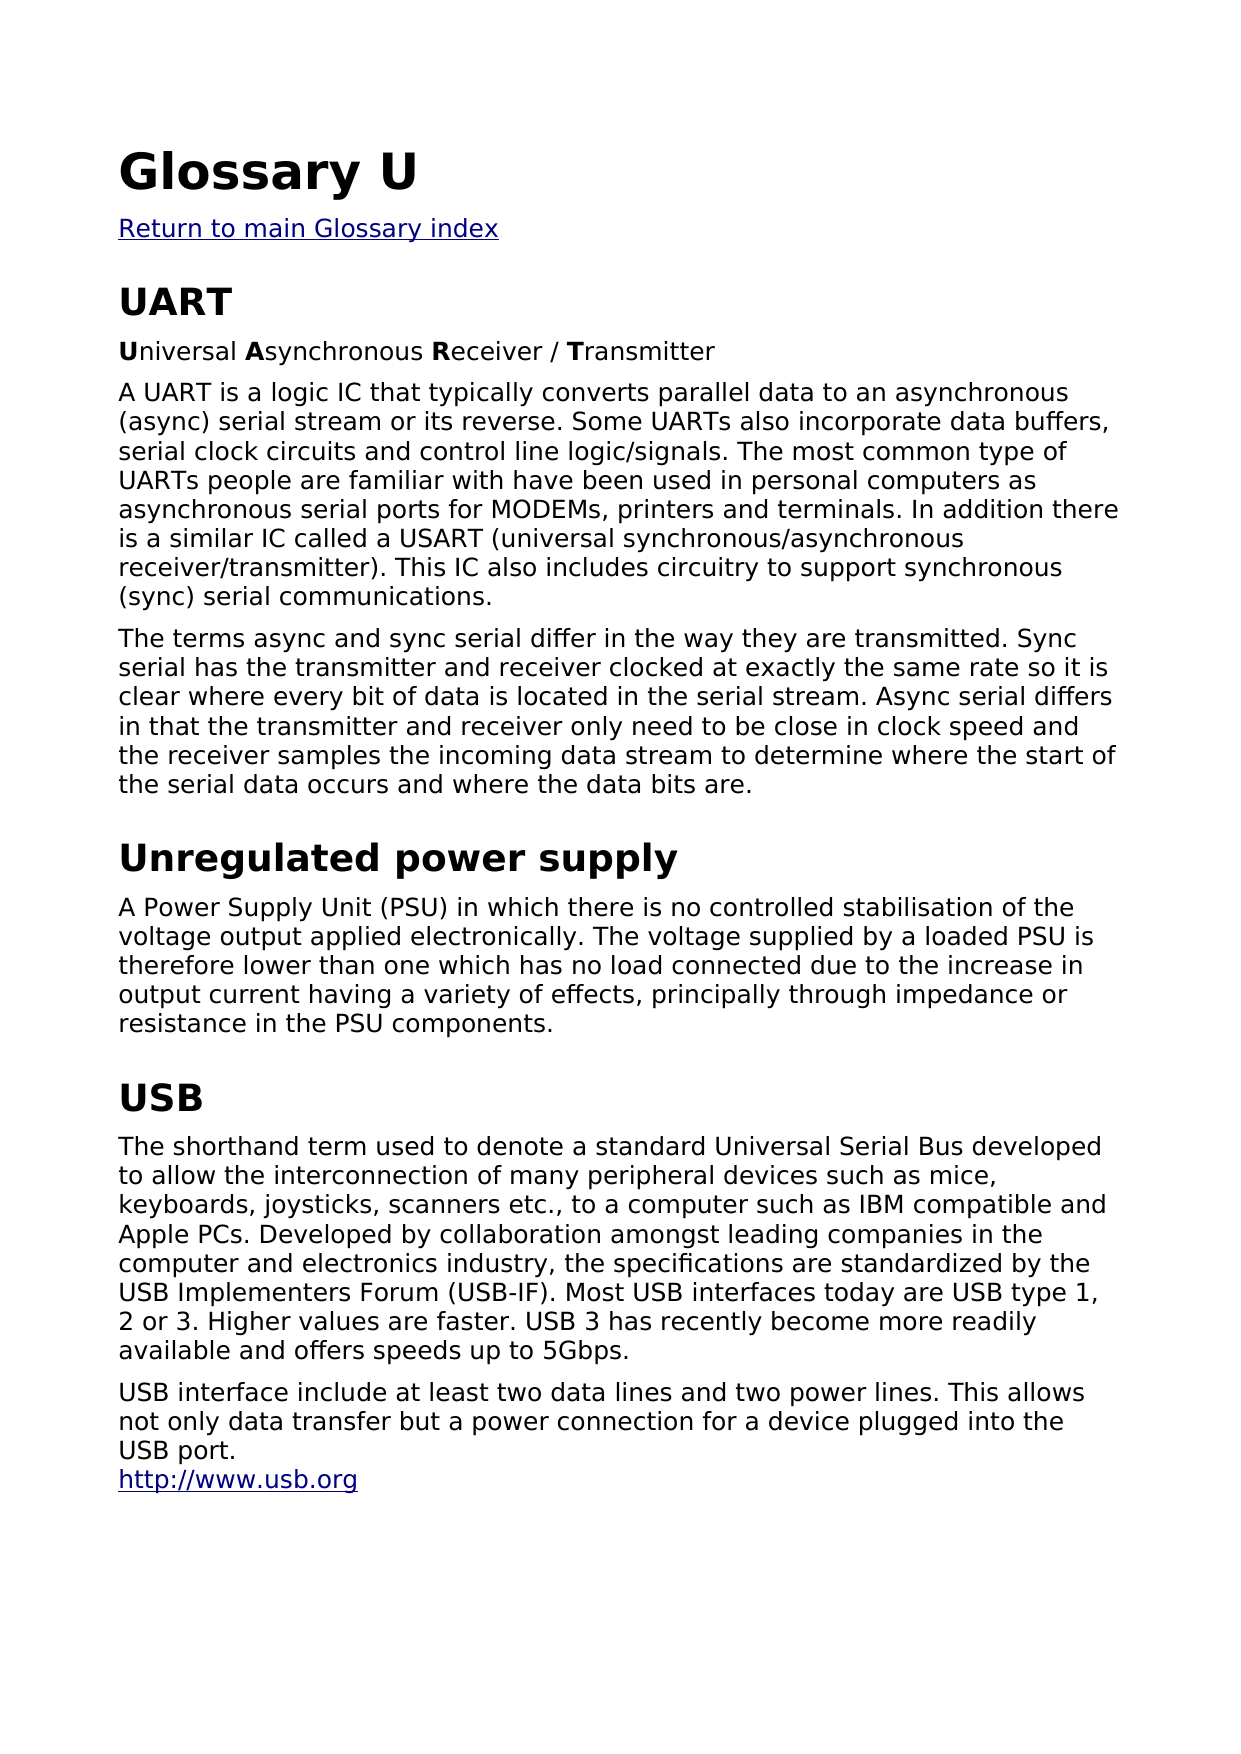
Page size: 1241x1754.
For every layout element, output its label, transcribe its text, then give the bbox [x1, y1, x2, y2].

text The shorthand term used to denote a standard Universal Serial Bus developed to allow the interconnection of many peripheral devices such as mice, keyboards, joysticks, scanners etc., to a computer such as IBM compatible and Apple PCs. Developed by collaboration amongst leading companies in the computer and electronics industry, the specifications are standardized by the USB Implementers Forum (USB-IF). Most USB interfaces today are USB type 1, 2 or 3. Higher values are faster. USB 3 has recently become more readily available and offers speeds up to 5Gbps. [118, 1132, 1122, 1366]
text The terms async and sync serial differ in the way they are transmitted. Sync serial has the transmitter and receiver clocked at exactly the same rate so it is clear where every bit of data is located in the serial stream. Async serial differs in that the transmitter and receiver only need to be close in clock speed and the receiver samples the incoming data stream to determine where the start of the serial data occurs and where the data bits are. [118, 624, 1122, 799]
text USB interface include at least two data lines and two power lines. This allows not only data transfer but a power connection for a device plugged into the USB port. http://www.usb.org [118, 1378, 1122, 1495]
subtitle Glossary U [118, 143, 1122, 201]
text A UART is a logic IC that typically converts parallel data to an asynchronous (async) serial stream or its reverse. Some UARTs also incorporate data buffers, serial clock circuits and control line logic/signals. The most common type of UARTs people are familiar with have been used in personal computers as asynchronous serial ports for MODEMs, printers and terminals. In addition there is a similar IC called a USART (universal synchronous/asynchronous receiver/transmitter). This IC also includes circuitry to support synchronous (sync) serial communications. [118, 378, 1122, 612]
text Return to main Glossary index [118, 214, 1122, 243]
text Universal Asynchronous Receiver / Transmitter [118, 337, 1122, 366]
subtitle USB [118, 1076, 1122, 1120]
subtitle Unregulated power supply [118, 837, 1122, 880]
subtitle UART [118, 281, 1122, 324]
text A Power Supply Unit (PSU) in which there is no controlled stabilisation of the voltage output applied electronically. The voltage supplied by a loaded PSU is therefore lower than one which has no load connected due to the increase in output current having a variety of effects, principally through impedance or resistance in the PSU components. [118, 893, 1122, 1039]
